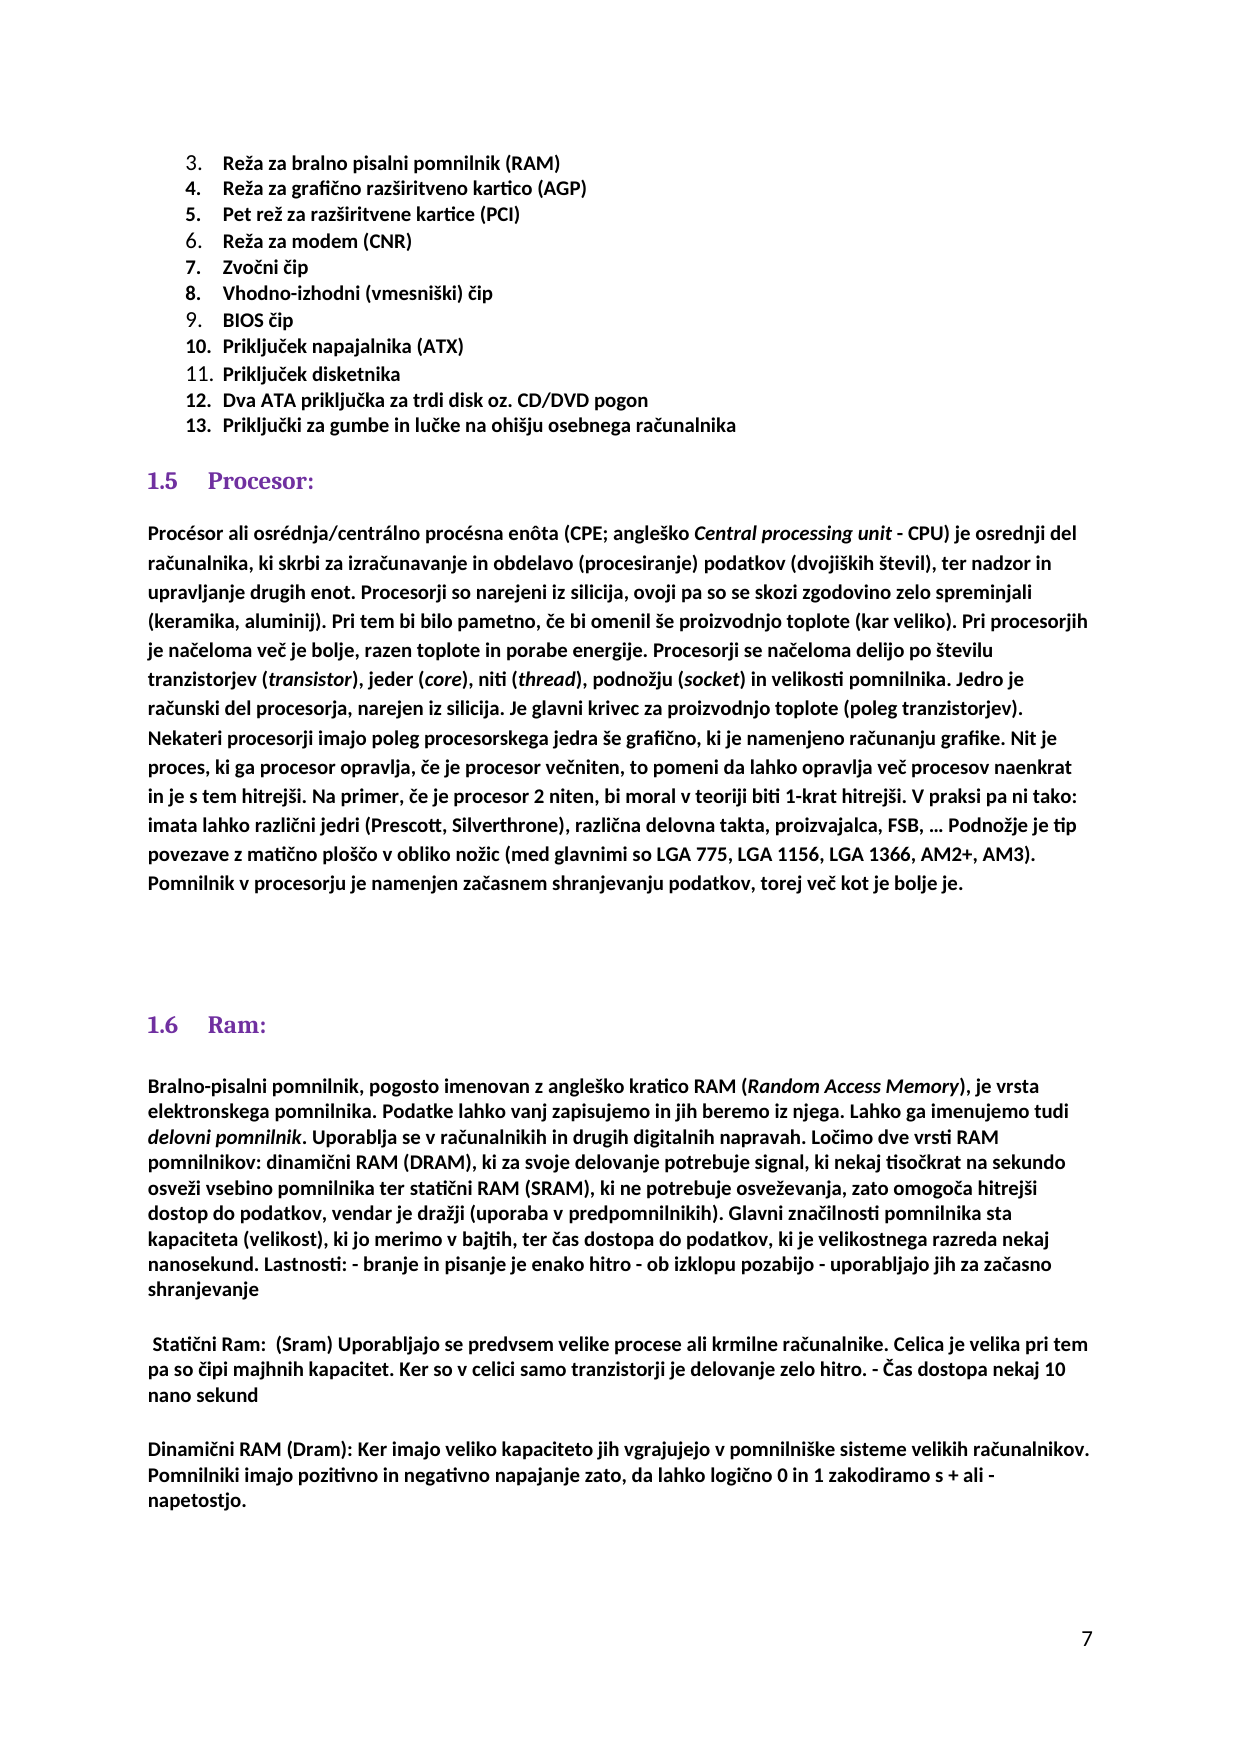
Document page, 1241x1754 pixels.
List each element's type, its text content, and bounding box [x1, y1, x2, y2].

list Priključki za gumbe in lučke na ohišju osebnega računalnika [185, 412, 1093, 438]
text Statični Ram: (Sram) Uporabljajo se predvsem velike procese ali krmilne računalnike. Celica je velika pri tem pa so čipi majhnih kapacitet. Ker so v celici samo tranzistorji je delovanje zelo hitro. - Čas dostopa nekaj 10 nano sekund [148, 1331, 1093, 1407]
subtitle Ram: [148, 1011, 1093, 1040]
list Reža za modem (CNR) [185, 226, 1093, 254]
text Bralno-pisalni pomnilnik, pogosto imenovan z angleško kratico RAM (Random Access Memory), je vrsta elektronskega pomnilnika. Podatke lahko vanj zapisujemo in jih beremo iz njega. Lahko ga imenujemo tudi delovni pomnilnik. Uporablja se v računalnikih in drugih digitalnih napravah. Ločimo dve vrsti RAM pomnilnikov: dinamični RAM (DRAM), ki za svoje delovanje potrebuje signal, ki nekaj tisočkrat na sekundo osveži vsebino pomnilnika ter statični RAM (SRAM), ki ne potrebuje osveževanja, zato omogoča hitrejši dostop do podatkov, vendar je dražji (uporaba v predpomnilnikih). Glavni značilnosti pomnilnika sta kapaciteta (velikost), ki jo merimo v bajtih, ter čas dostopa do podatkov, ki je velikostnega razreda nekaj nanosekund. Lastnosti: - branje in pisanje je enako hitro - ob izklopu pozabijo - uporabljajo jih za začasno shranjevanje [148, 1073, 1093, 1302]
list Reža za bralno pisalni pomnilnik (RAM) [185, 148, 1093, 176]
list BIOS čip [185, 305, 1093, 333]
list Zvočni čip [185, 254, 1093, 280]
list Priključek disketnika [185, 359, 1093, 387]
list Priključek napajalnika (ATX) [185, 333, 1093, 359]
list Vhodno-izhodni (vmesniški) čip [185, 280, 1093, 305]
subtitle Procesor: [148, 467, 1093, 496]
list Reža za grafično razširitveno kartico (AGP) [185, 176, 1093, 201]
list Pet rež za razširitvene kartice (PCI) [185, 201, 1093, 226]
text Dinamični RAM (Dram): Ker imajo veliko kapaciteto jih vgrajujejo v pomnilniške sisteme velikih računalnikov. Pomnilniki imajo pozitivno in negativno napajanje zato, da lahko logično 0 in 1 zakodiramo s + ali - napetostjo. [148, 1437, 1093, 1513]
list Dva ATA priključka za trdi disk oz. CD/DVD pogon [185, 387, 1093, 412]
subtitle Procésor ali osrédnja/centrálno procésna enôta (CPE; angleško Central processing unit - CPU) je osrednji del računalnika, ki skrbi za izračunavanje in obdelavo (procesiranje) podatkov (dvojiških števil), ter nadzor in upravljanje drugih enot. Procesorji so narejeni iz silicija, ovoji pa so se skozi zgodovino zelo spreminjali (keramika, aluminij). Pri tem bi bilo pametno, če bi omenil še proizvodnjo toplote (kar veliko). Pri procesorjih je načeloma več je bolje, razen toplote in porabe energije. Procesorji se načeloma delijo po številu tranzistorjev (transistor), jeder (core), niti (thread), podnožju (socket) in velikosti pomnilnika. Jedro je računski del procesorja, narejen iz silicija. Je glavni krivec za proizvodnjo toplote (poleg tranzistorjev). Nekateri procesorji imajo poleg procesorskega jedra še grafično, ki je namenjeno računanju grafike. Nit je proces, ki ga procesor opravlja, če je procesor večniten, to pomeni da lahko opravlja več procesov naenkrat in je s tem hitrejši. Na primer, če je procesor 2 niten, bi moral v teoriji biti 1-krat hitrejši. V praksi pa ni tako: imata lahko različni jedri (Prescott, Silverthrone), različna delovna takta, proizvajalca, FSB, … Podnožje je tip povezave z matično ploščo v obliko nožic (med glavnimi so LGA 775, LGA 1156, LGA 1366, AM2+, AM3). Pomnilnik v procesorju je namenjen začasnem shranjevanju podatkov, torej več kot je bolje je. [148, 521, 1093, 932]
